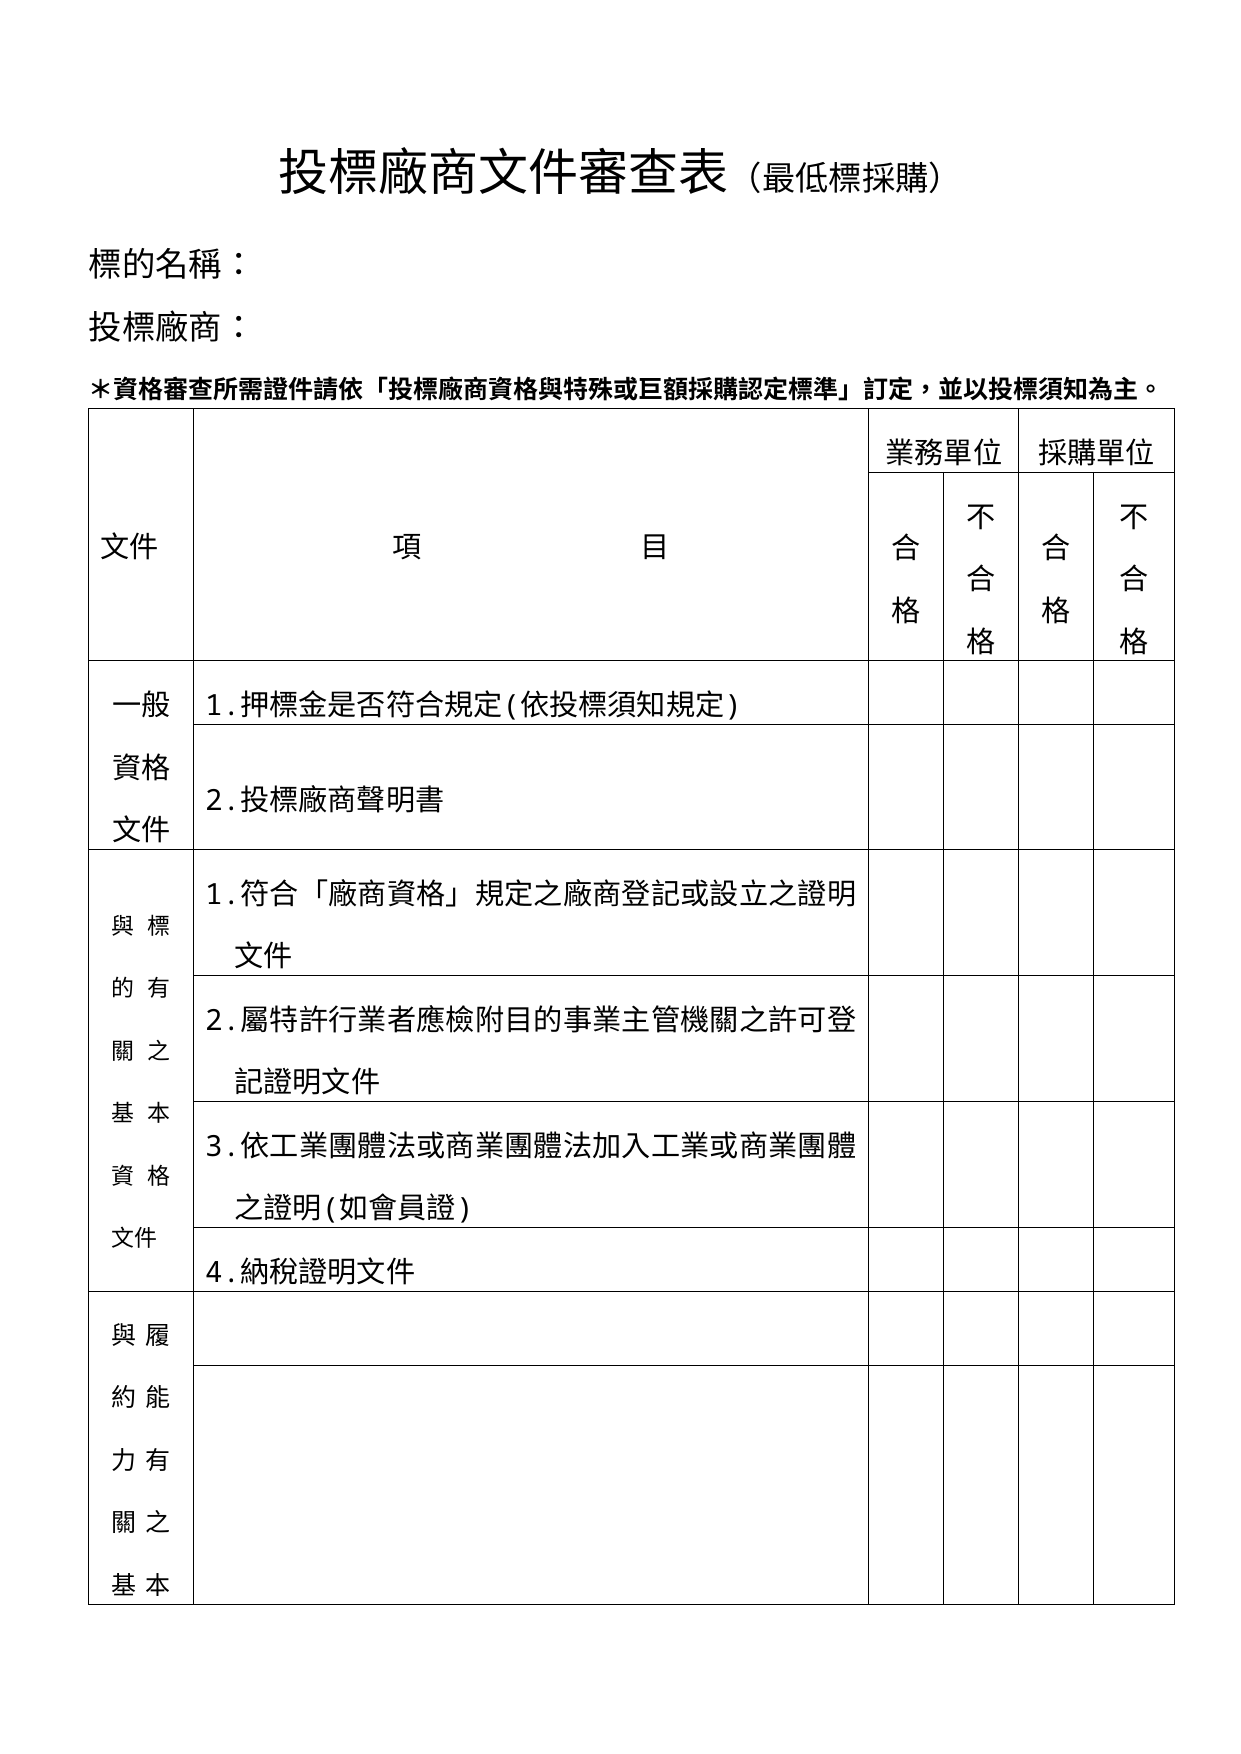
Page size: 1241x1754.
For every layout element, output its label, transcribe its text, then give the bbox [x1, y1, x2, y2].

table_cell [1094, 1366, 1174, 1604]
table_cell 一般資格文件 [89, 661, 193, 849]
table_cell 4.納稅證明文件 [194, 1228, 868, 1291]
table_cell [869, 1292, 943, 1365]
table_cell [869, 1102, 943, 1227]
table_cell [944, 661, 1018, 724]
table_cell [944, 976, 1018, 1101]
table_cell [1019, 1366, 1093, 1604]
text 投標廠商： [89, 283, 1152, 346]
table_cell [1094, 725, 1174, 849]
table_cell [1019, 1292, 1093, 1365]
table_cell [194, 1292, 868, 1365]
table_cell [944, 1366, 1018, 1604]
table_cell 合格 [869, 473, 943, 660]
table_header 業務單位 [869, 409, 1018, 472]
table_cell 1.符合「廠商資格」規定之廠商登記或設立之證明文件 [194, 850, 868, 975]
table_header 文件 [89, 409, 193, 660]
table_cell [1094, 976, 1174, 1101]
table_cell [1019, 1102, 1093, 1227]
table_cell 2.投標廠商聲明書 [194, 725, 868, 849]
table_cell [194, 1366, 868, 1604]
text ＊資格審查所需證件請依「投標廠商資格與特殊或巨額採購認定標準」訂定，並以投標須知為主。 [89, 346, 1219, 408]
table_cell [944, 1102, 1018, 1227]
table_header 採購單位 [1019, 409, 1174, 472]
table_cell [869, 976, 943, 1101]
text 投標廠商文件審查表（最低標採購） [89, 96, 1152, 221]
table_cell [1019, 725, 1093, 849]
table_cell [869, 850, 943, 975]
table_cell [944, 850, 1018, 975]
table_cell 合格 [1019, 473, 1093, 660]
table_cell [869, 1228, 943, 1291]
table_cell [1019, 1228, 1093, 1291]
table_cell [944, 1292, 1018, 1365]
table_cell 與履約能力有關之基本資格文件 [89, 1292, 193, 1604]
table_cell [1094, 1102, 1174, 1227]
text 標的名稱： [89, 221, 1152, 283]
table_cell 2.屬特許行業者應檢附目的事業主管機關之許可登記證明文件 [194, 976, 868, 1101]
table_cell [1094, 850, 1174, 975]
table_cell [1019, 661, 1093, 724]
table_cell [869, 661, 943, 724]
table_cell 1.押標金是否符合規定(依投標須知規定) [194, 661, 868, 724]
table_cell [1019, 976, 1093, 1101]
table_cell [869, 725, 943, 849]
table_header 項 目 [194, 409, 868, 660]
table_cell [1094, 1292, 1174, 1365]
table_cell [869, 1366, 943, 1604]
table_cell [1094, 1228, 1174, 1291]
table_cell 不合格 [1094, 473, 1174, 660]
table_cell 不合格 [944, 473, 1018, 660]
table_cell [944, 725, 1018, 849]
table_cell [1019, 850, 1093, 975]
table_cell [1094, 661, 1174, 724]
table_cell 與標的有關之基本資格文件 [89, 850, 193, 1291]
table_cell [944, 1228, 1018, 1291]
table_cell 3.依工業團體法或商業團體法加入工業或商業團體之證明(如會員證) [194, 1102, 868, 1227]
